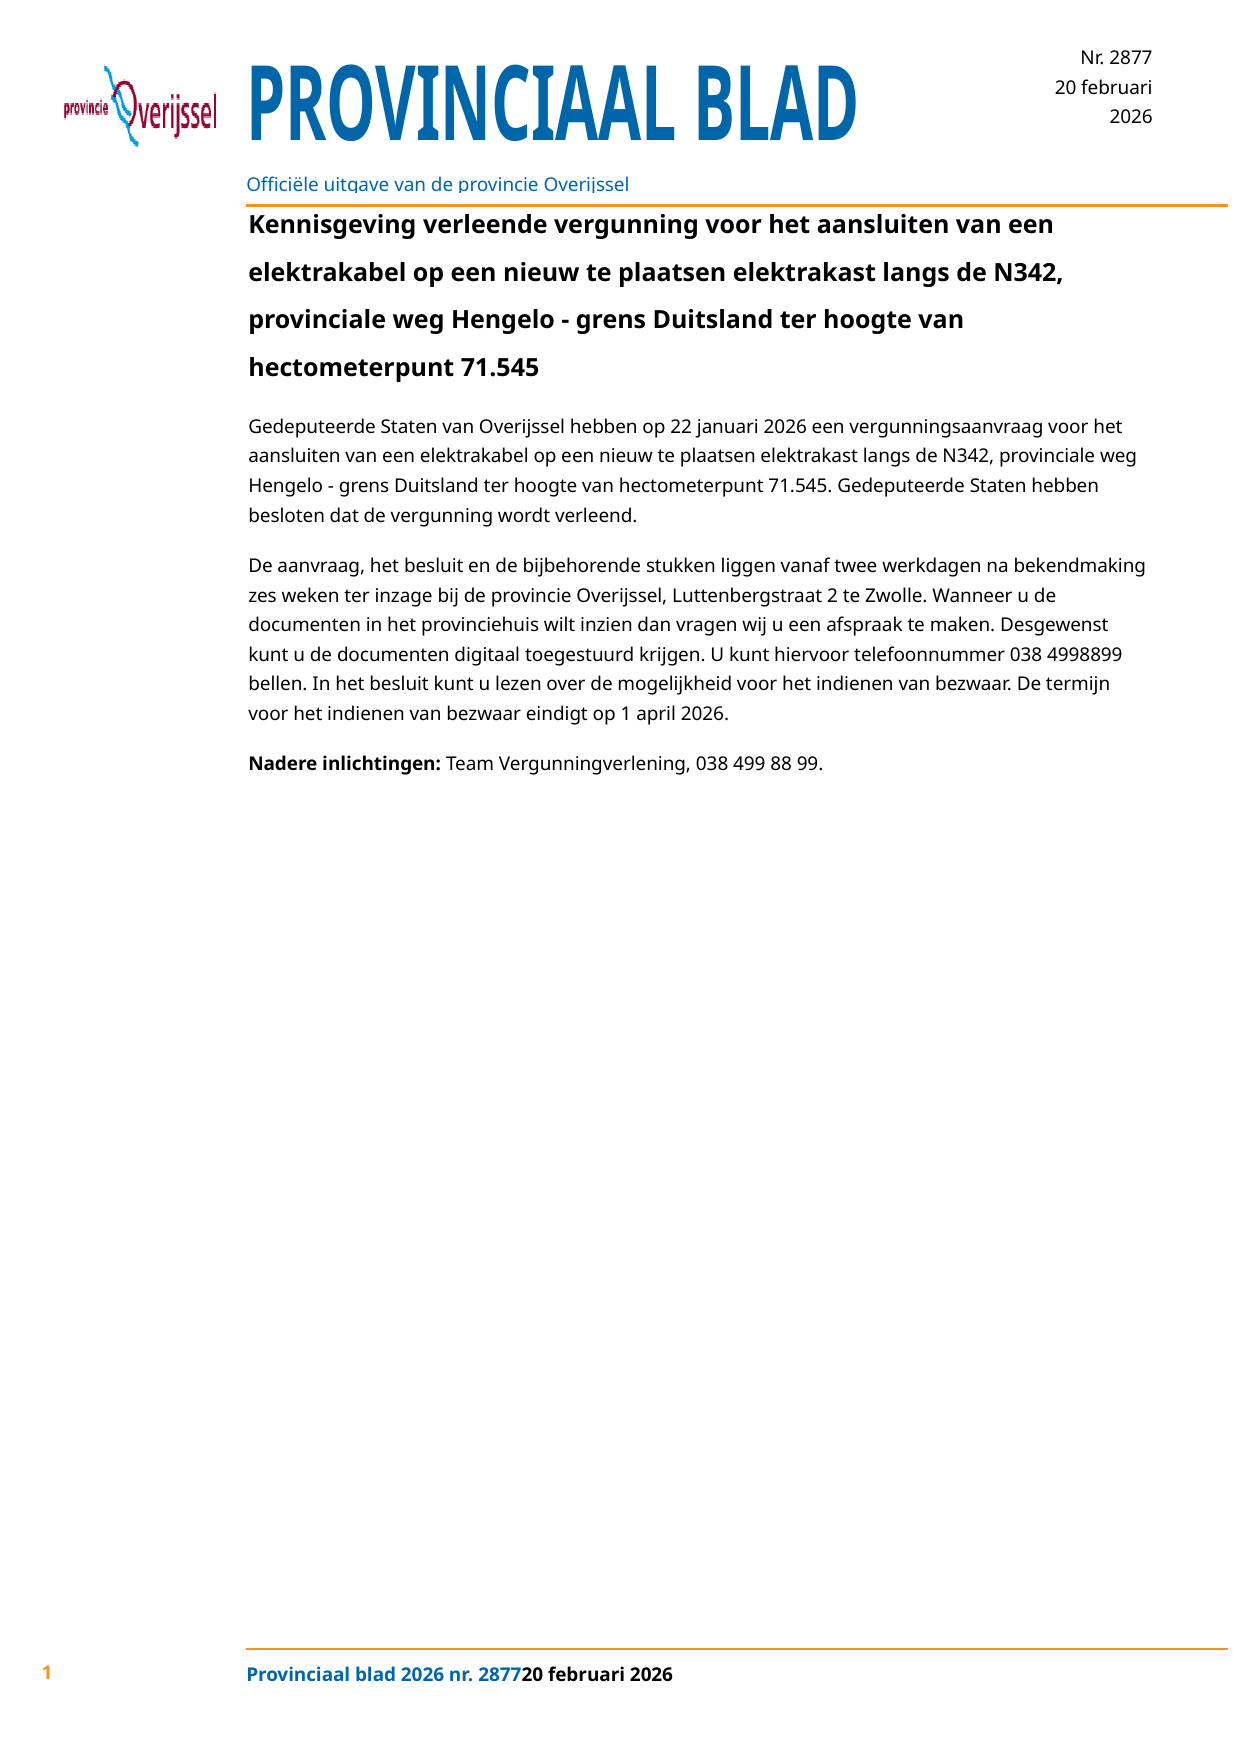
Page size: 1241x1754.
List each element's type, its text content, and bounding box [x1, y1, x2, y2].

text Gedeputeerde Staten van Overijssel hebben op 22 januari 2026 een vergunningsaanvraag voor het aansluiten van een elektrakabel op een nieuw te plaatsen elektrakast langs de N342, provinciale weg Hengelo - grens Duitsland ter hoogte van hectometerpunt 71.545. Gedeputeerde Staten hebben besloten dat de vergunning wordt verleend. [248, 413, 1152, 528]
text De aanvraag, het besluit en de bijbehorende stukken liggen vanaf twee werkdagen na bekendmaking zes weken ter inzage bij de provincie Overijssel, Luttenbergstraat 2 te Zwolle. Wanneer u de documenten in het provinciehuis wilt inzien dan vragen wij u een afspraak te maken. Desgewenst kunt u de documenten digitaal toegestuurd krijgen. U kunt hiervoor telefoonnummer 038 4998899 bellen. In het besluit kunt u lezen over de mogelijkheid voor het indienen van bezwaar. De termijn voor het indienen van bezwaar eindigt op 1 april 2026. [248, 552, 1152, 726]
text Nadere inlichtingen: Team Vergunningverlening, 038 499 88 99. [248, 751, 1152, 776]
picture [41, 47, 231, 172]
text Kennisgeving verleende vergunning voor het aansluiten van een elektrakabel op een nieuw te plaatsen elektrakast langs de N342, provinciale weg Hengelo - grens Duitsland ter hoogte van hectometerpunt 71.545 [248, 207, 1152, 384]
